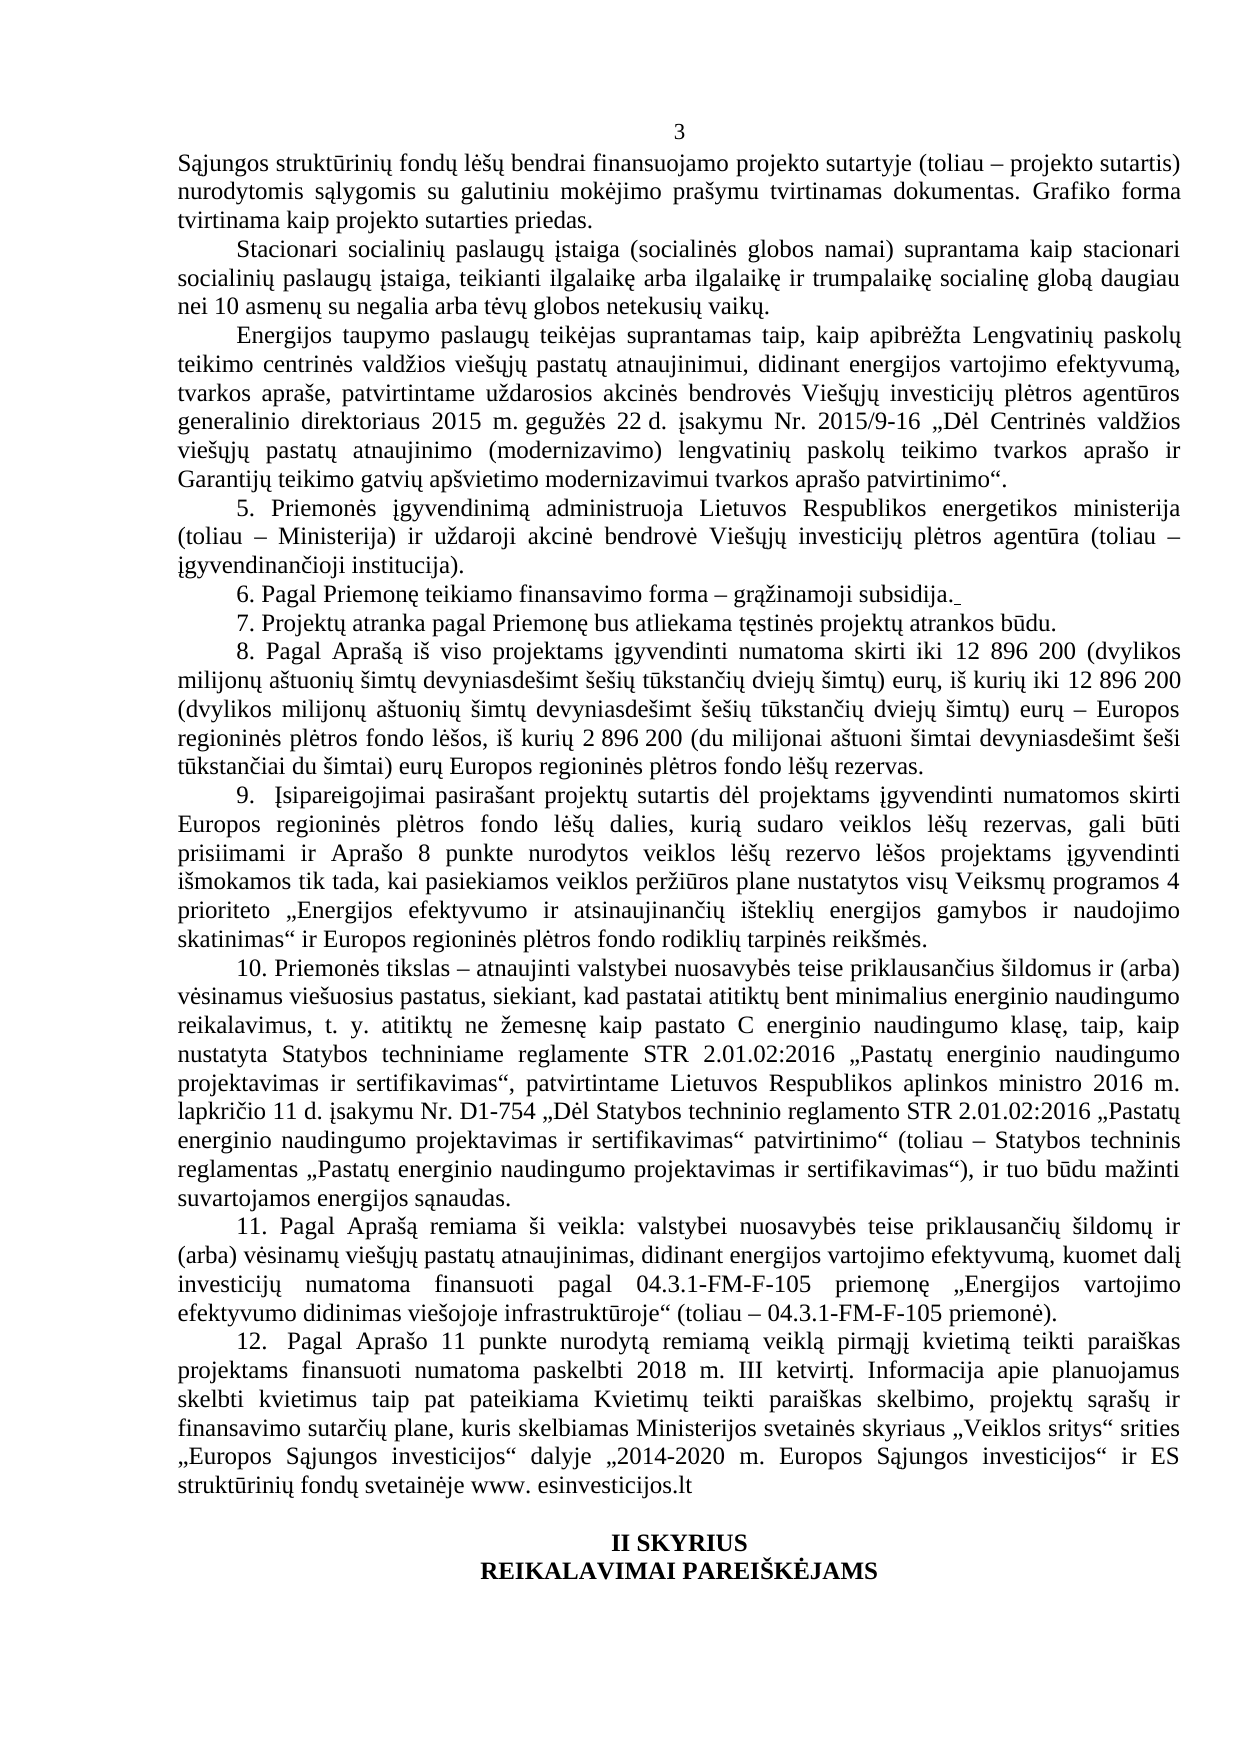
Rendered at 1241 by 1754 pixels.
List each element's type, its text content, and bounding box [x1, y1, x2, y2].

text Energijos taupymo paslaugų teikėjas suprantamas taip, kaip apibrėžta Lengvatinių paskolų teikimo centrinės valdžios viešųjų pastatų atnaujinimui, didinant energijos vartojimo efektyvumą, tvarkos apraše, patvirtintame uždarosios akcinės bendrovės Viešųjų investicijų plėtros agentūros generalinio direktoriaus 2015 m. gegužės 22 d. įsakymu Nr. 2015/9-16 „Dėl Centrinės valdžios viešųjų pastatų atnaujinimo (modernizavimo) lengvatinių paskolų teikimo tvarkos aprašo ir Garantijų teikimo gatvių apšvietimo modernizavimui tvarkos aprašo patvirtinimo“. [177, 320, 1181, 493]
text 6. Pagal Priemonę teikiamo finansavimo forma – grąžinamoji subsidija. [177, 579, 1181, 608]
text II SKYRIUS [177, 1528, 1181, 1556]
text Stacionari socialinių paslaugų įstaiga (socialinės globos namai) suprantama kaip stacionari socialinių paslaugų įstaiga, teikianti ilgalaikę arba ilgalaikę ir trumpalaikę socialinę globą daugiau nei 10 asmenų su negalia arba tėvų globos netekusių vaikų. [177, 234, 1181, 320]
text 7. Projektų atranka pagal Priemonę bus atliekama tęstinės projektų atrankos būdu. [177, 608, 1181, 636]
text 8. Pagal Aprašą iš viso projektams įgyvendinti numatoma skirti iki 12 896 200 (dvylikos milijonų aštuonių šimtų devyniasdešimt šešių tūkstančių dviejų šimtų) eurų, iš kurių iki 12 896 200 (dvylikos milijonų aštuonių šimtų devyniasdešimt šešių tūkstančių dviejų šimtų) eurų – Europos regioninės plėtros fondo lėšos, iš kurių 2 896 200 (du milijonai aštuoni šimtai devyniasdešimt šeši tūkstančiai du šimtai) eurų Europos regioninės plėtros fondo lėšų rezervas. [177, 636, 1181, 780]
text 12. Pagal Aprašo 11 punkte nurodytą remiamą veiklą pirmąjį kvietimą teikti paraiškas projektams finansuoti numatoma paskelbti 2018 m. III ketvirtį. Informacija apie planuojamus skelbti kvietimus taip pat pateikiama Kvietimų teikti paraiškas skelbimo, projektų sąrašų ir finansavimo sutarčių plane, kuris skelbiamas Ministerijos svetainės skyriaus „Veiklos sritys“ srities „Europos Sąjungos investicijos“ dalyje „2014-2020 m. Europos Sąjungos investicijos“ ir ES struktūrinių fondų svetainėje www. esinvesticijos.lt [177, 1326, 1181, 1499]
text REIKALAVIMAI PAREIŠKĖJAMS [177, 1556, 1181, 1585]
text 10. Priemonės tikslas – atnaujinti valstybei nuosavybės teise priklausančius šildomus ir (arba) vėsinamus viešuosius pastatus, siekiant, kad pastatai atitiktų bent minimalius energinio naudingumo reikalavimus, t. y. atitiktų ne žemesnę kaip pastato C energinio naudingumo klasę, taip, kaip nustatyta Statybos techniniame reglamente STR 2.01.02:2016 „Pastatų energinio naudingumo projektavimas ir sertifikavimas“, patvirtintame Lietuvos Respublikos aplinkos ministro 2016 m. lapkričio 11 d. įsakymu Nr. D1-754 „Dėl Statybos techninio reglamento STR 2.01.02:2016 „Pastatų energinio naudingumo projektavimas ir sertifikavimas“ patvirtinimo“ (toliau – Statybos techninis reglamentas „Pastatų energinio naudingumo projektavimas ir sertifikavimas“), ir tuo būdu mažinti suvartojamos energijos sąnaudas. [177, 953, 1181, 1211]
text 11. Pagal Aprašą remiama ši veikla: valstybei nuosavybės teise priklausančių šildomų ir (arba) vėsinamų viešųjų pastatų atnaujinimas, didinant energijos vartojimo efektyvumą, kuomet dalį investicijų numatoma finansuoti pagal 04.3.1-FM-F-105 priemonę „Energijos vartojimo efektyvumo didinimas viešojoje infrastruktūroje“ (toliau – 04.3.1-FM-F-105 priemonė). [177, 1211, 1181, 1326]
text 9. Įsipareigojimai pasirašant projektų sutartis dėl projektams įgyvendinti numatomos skirti Europos regioninės plėtros fondo lėšų dalies, kurią sudaro veiklos lėšų rezervas, gali būti prisiimami ir Aprašo 8 punkte nurodytos veiklos lėšų rezervo lėšos projektams įgyvendinti išmokamos tik tada, kai pasiekiamos veiklos peržiūros plane nustatytos visų Veiksmų programos 4 prioriteto „Energijos efektyvumo ir atsinaujinančių išteklių energijos gamybos ir naudojimo skatinimas“ ir Europos regioninės plėtros fondo rodiklių tarpinės reikšmės. [177, 780, 1181, 953]
text Sąjungos struktūrinių fondų lėšų bendrai finansuojamo projekto sutartyje (toliau – projekto sutartis) nurodytomis sąlygomis su galutiniu mokėjimo prašymu tvirtinamas dokumentas. Grafiko forma tvirtinama kaip projekto sutarties priedas. [177, 148, 1181, 234]
text 5. Priemonės įgyvendinimą administruoja Lietuvos Respublikos energetikos ministerija (toliau – Ministerija) ir uždaroji akcinė bendrovė Viešųjų investicijų plėtros agentūra (toliau – įgyvendinančioji institucija). [177, 493, 1181, 579]
